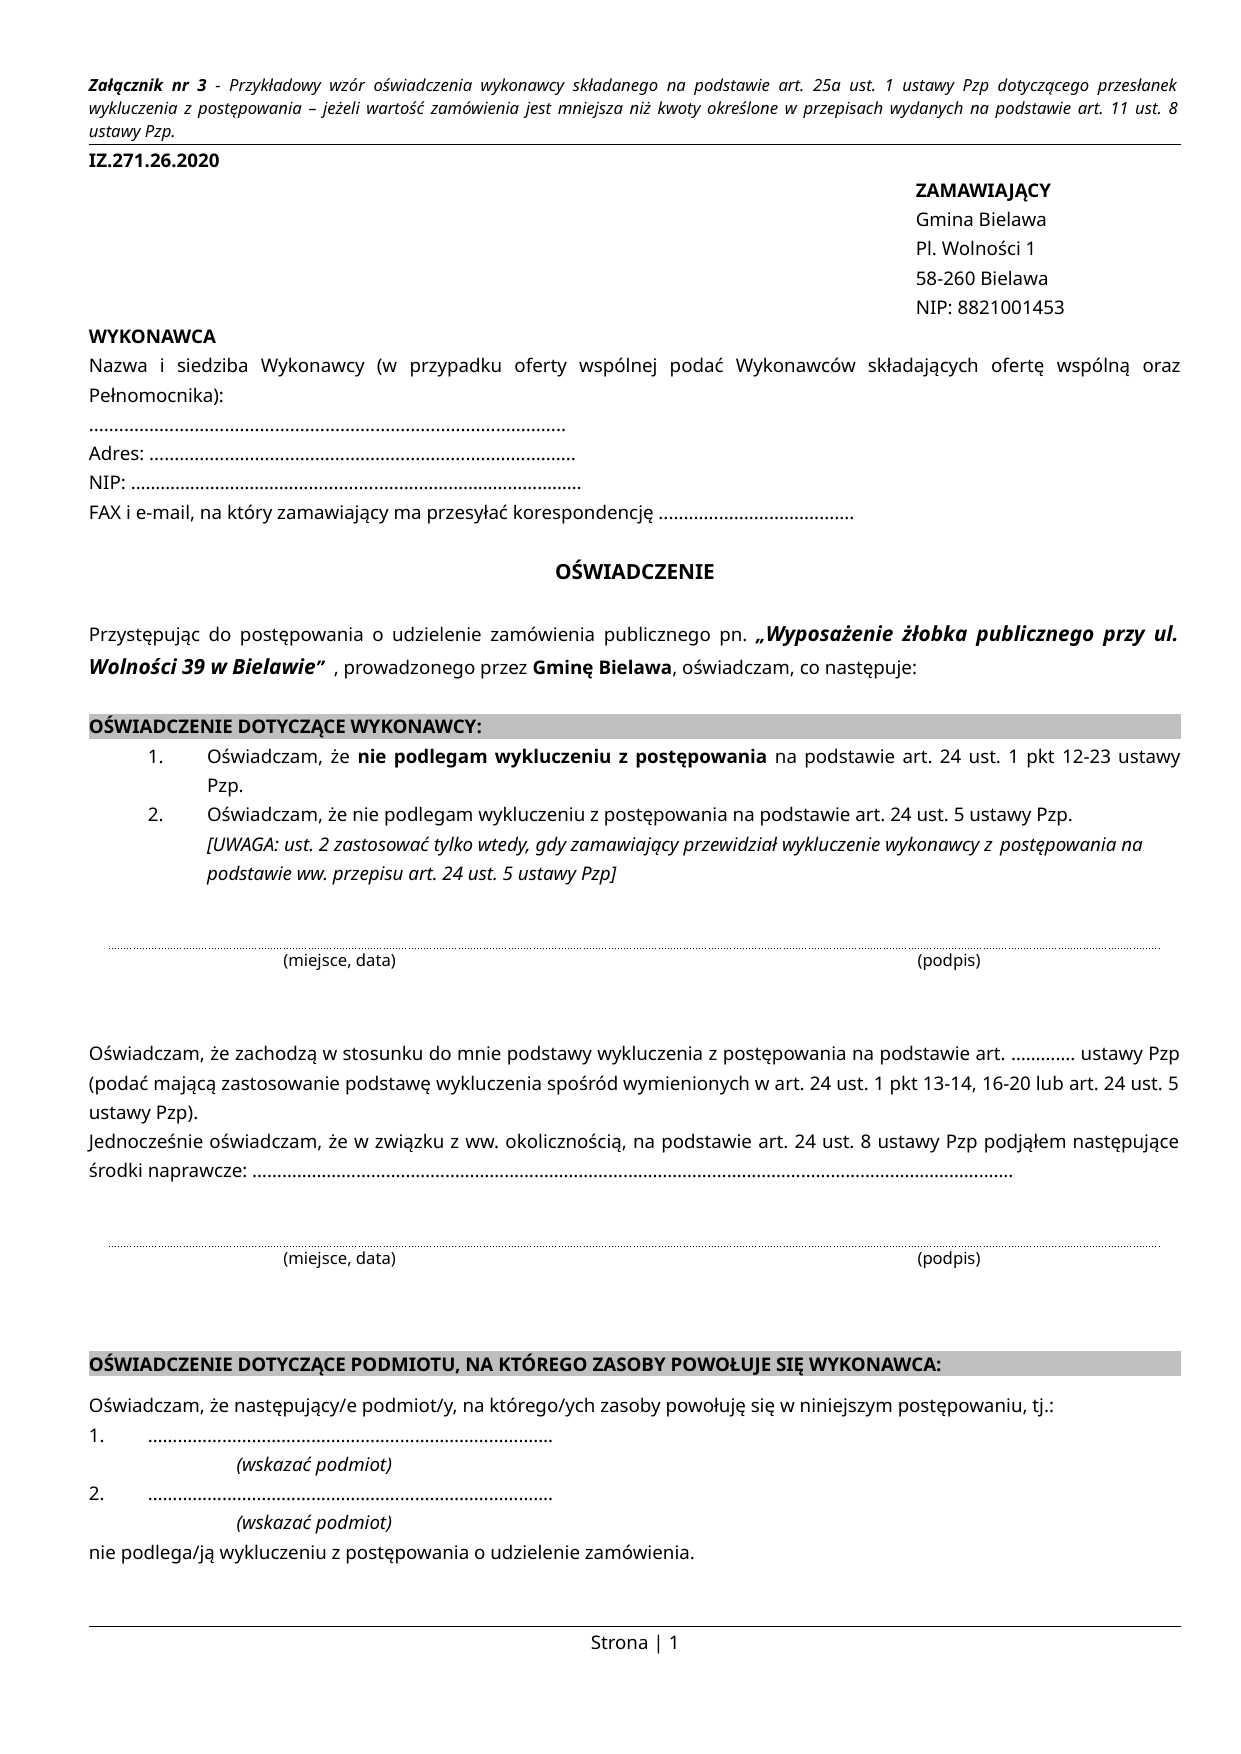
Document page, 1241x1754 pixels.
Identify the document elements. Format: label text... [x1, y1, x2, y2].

table_header (miejsce, data) [109, 1246, 571, 1309]
table_header [571, 1246, 736, 1309]
text WYKONAWCA [89, 323, 1181, 349]
text OŚWIADCZENIE DOTYCZĄCE WYKONAWCY: [89, 714, 1181, 739]
text 58-260 Bielawa [148, 265, 1181, 290]
text Przystępując do postępowania o udzielenie zamówienia publicznego pn. „Wyposażenie żłobka publicznego przy ul. Wolności 39 w Bielawie” , prowadzonego przez Gminę Bielawa, oświadczam, co następuje: [89, 619, 1181, 680]
text (wskazać podmiot) [236, 1451, 1181, 1477]
text OŚWIADCZENIE DOTYCZĄCE PODMIOTU, NA KTÓREGO ZASOBY POWOŁUJE SIĘ WYKONAWCA: [89, 1351, 1181, 1376]
text Pl. Wolności 1 [148, 236, 1181, 261]
text ............................................................................................... [89, 411, 1181, 437]
table_header [571, 948, 736, 1011]
text Oświadczam, że zachodzą w stosunku do mnie podstawy wykluczenia z postępowania na podstawie art. …………. ustawy Pzp (podać mającą zastosowanie podstawę wykluczenia spośród wymienionych w art. 24 ust. 1 pkt 13-14, 16-20 lub art. 24 ust. 5 ustawy Pzp). [89, 1041, 1181, 1125]
text OŚWIADCZENIE [89, 557, 1181, 586]
text FAX i e-mail, na który zamawiający ma przesyłać korespondencję ....................................... [89, 499, 1181, 524]
text ZAMAWIAJĄCY [148, 177, 1181, 202]
text 1. ………………………………………………………………………. [89, 1422, 1181, 1447]
text 1. Oświadczam, że nie podlegam wykluczeniu z postępowania na podstawie art. 24 ust. 1 pkt 12-23 ustawy Pzp. [148, 743, 1181, 798]
text NIP: …………………………………................……………………………… [89, 470, 1181, 495]
text 2. Oświadczam, że nie podlegam wykluczeniu z postępowania na podstawie art. 24 ust. 5 ustawy Pzp. [148, 802, 1181, 827]
text 2. ………………………………………………………………………. [89, 1480, 1181, 1506]
text [UWAGA: ust. 2 zastosować tylko wtedy, gdy zamawiający przewidział wykluczenie wykonawcy z postępowania na podstawie ww. przepisu art. 24 ust. 5 ustawy Pzp] [207, 831, 1181, 886]
text Adres: ..................................................................................... [89, 440, 1181, 466]
text (wskazać podmiot) [236, 1510, 1181, 1535]
text Gmina Bielawa [148, 206, 1181, 232]
table_header (podpis) [736, 948, 1161, 1011]
text NIP: 8821001453 [148, 294, 1181, 319]
table_header (podpis) [736, 1246, 1161, 1309]
text Oświadczam, że następujący/e podmiot/y, na którego/ych zasoby powołuję się w niniejszym postępowaniu, tj.: [89, 1393, 1181, 1418]
table_header (miejsce, data) [109, 948, 571, 1011]
text IZ.271.26.2020 [89, 148, 1181, 173]
text Nazwa i siedziba Wykonawcy (w przypadku oferty wspólnej podać Wykonawców składających ofertę wspólną oraz Pełnomocnika): [89, 353, 1181, 407]
text Jednocześnie oświadczam, że w związku z ww. okolicznością, na podstawie art. 24 ust. 8 ustawy Pzp podjąłem następujące środki naprawcze: ………………………………………………………………………………………………………………………………………. [89, 1128, 1181, 1183]
text nie podlega/ją wykluczeniu z postępowania o udzielenie zamówienia. [89, 1539, 1181, 1564]
